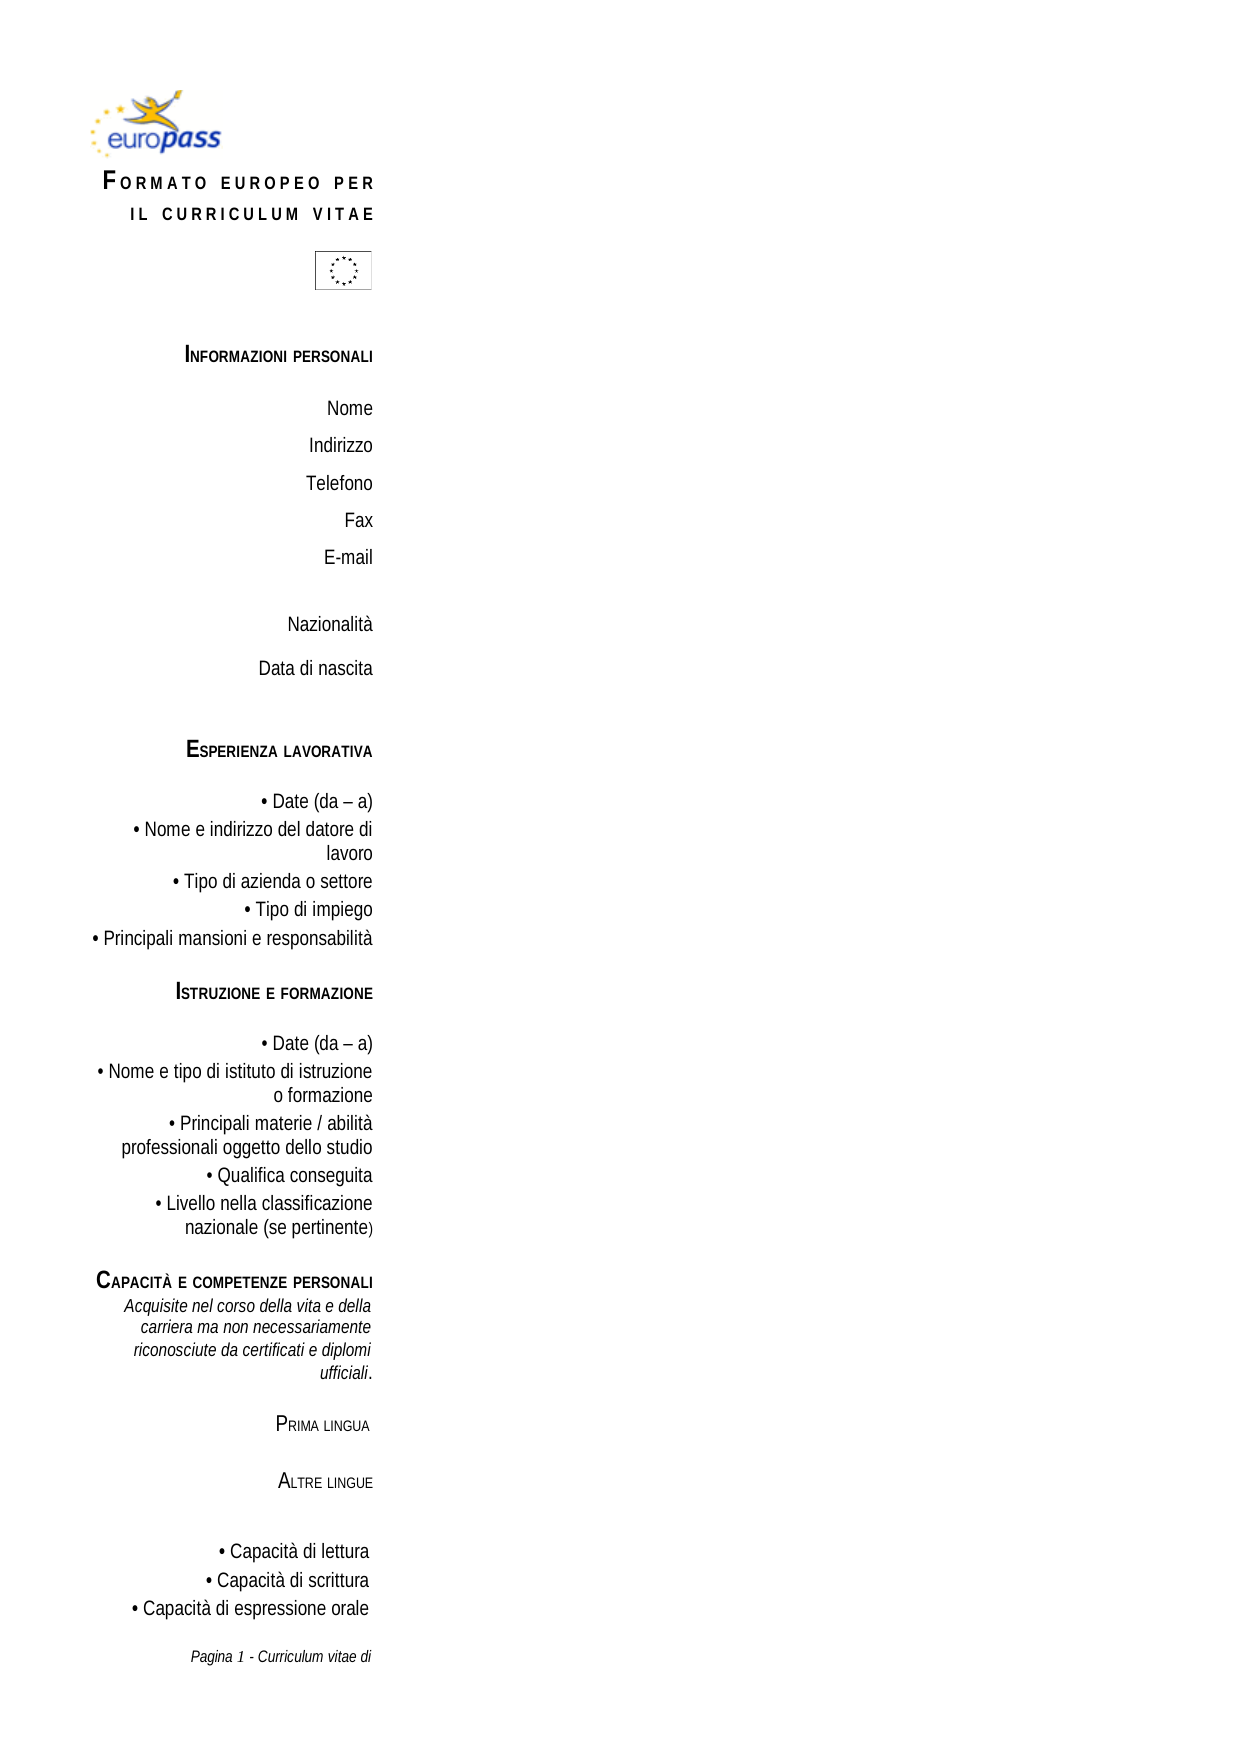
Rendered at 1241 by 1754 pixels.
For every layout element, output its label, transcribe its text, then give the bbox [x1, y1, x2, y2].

table_header [384, 787, 413, 815]
table_header [414, 392, 1167, 429]
table_cell [414, 1594, 1167, 1622]
table_cell [384, 815, 413, 867]
table_cell [414, 466, 1167, 503]
table_cell [414, 504, 1167, 541]
table_cell • Principali materie / abilità professionali oggetto dello studio [78, 1109, 384, 1161]
table_cell • Tipo di impiego [78, 895, 384, 923]
table_cell [384, 466, 413, 503]
table_header [414, 787, 1167, 815]
table_cell [384, 1594, 413, 1622]
table_header Data di nascita [78, 654, 384, 682]
table_cell Indirizzo [78, 429, 384, 466]
table_header • Date (da – a) [78, 787, 384, 815]
table_header [384, 392, 413, 429]
table_cell [414, 867, 1167, 895]
table_header Prima lingua [78, 1408, 384, 1438]
table_cell • Nome e tipo di istituto di istruzione o formazione [78, 1057, 384, 1109]
table_cell [384, 924, 413, 952]
table_cell [414, 895, 1167, 923]
table_header Capacità e competenze personali Acquisite nel corso della vita e della carriera ma non necessariamente riconosciute da certificati e diplomi ufficiali. [78, 1265, 384, 1384]
table_header Nazionalità [78, 610, 384, 638]
table_header [384, 1029, 413, 1057]
table_header [384, 654, 413, 682]
table_cell • Capacità di scrittura [78, 1566, 384, 1594]
table_cell [414, 1057, 1167, 1109]
table_cell [414, 429, 1167, 466]
table_cell Fax [78, 504, 384, 541]
table_cell [414, 1538, 1167, 1566]
table_header • Date (da – a) [78, 1029, 384, 1057]
table_cell [414, 924, 1167, 952]
table_cell • Livello nella classificazione nazionale (se pertinente) [78, 1189, 384, 1241]
table_header Istruzione e formazione [78, 976, 384, 1004]
table_header [384, 1509, 413, 1537]
table_header Altre lingue [78, 1467, 384, 1493]
table_cell • Qualifica conseguita [78, 1161, 384, 1189]
table_cell [384, 1057, 413, 1109]
table_header [414, 610, 1167, 638]
table_cell • Principali mansioni e responsabilità [78, 924, 384, 952]
table_cell [414, 1109, 1167, 1161]
table_cell [384, 429, 413, 466]
table_cell [384, 895, 413, 923]
table_cell [384, 867, 413, 895]
table_header [384, 610, 413, 638]
table_cell [384, 1189, 413, 1241]
table_cell [384, 504, 413, 541]
table_cell [414, 815, 1167, 867]
table_cell • Tipo di azienda o settore [78, 867, 384, 895]
table_cell [384, 1109, 413, 1161]
table_cell • Capacità di lettura [78, 1538, 384, 1566]
table_header Informazioni personali [78, 339, 384, 368]
table_cell • Capacità di espressione orale [78, 1594, 384, 1622]
table_cell [384, 1161, 413, 1189]
table_header [414, 1509, 1167, 1537]
table_cell [384, 541, 413, 578]
table_cell Telefono [78, 466, 384, 503]
picture [315, 251, 372, 290]
table_cell • Nome e indirizzo del datore di lavoro [78, 815, 384, 867]
table_cell [414, 541, 1167, 578]
table_header [414, 1029, 1167, 1057]
table_header [384, 1408, 413, 1438]
table_cell [414, 1566, 1167, 1594]
table_header Esperienza lavorativa [78, 734, 384, 763]
table_header [78, 1509, 384, 1537]
table_header [414, 654, 1167, 682]
table_header Nome [78, 392, 384, 429]
table_cell E-mail [78, 541, 384, 578]
table_header [414, 1408, 1167, 1438]
table_cell [384, 1538, 413, 1566]
table_cell [414, 1161, 1167, 1189]
table_cell [414, 1189, 1167, 1241]
table_header Formato europeo per il curriculum vitae [78, 164, 384, 291]
table_cell [384, 1566, 413, 1594]
